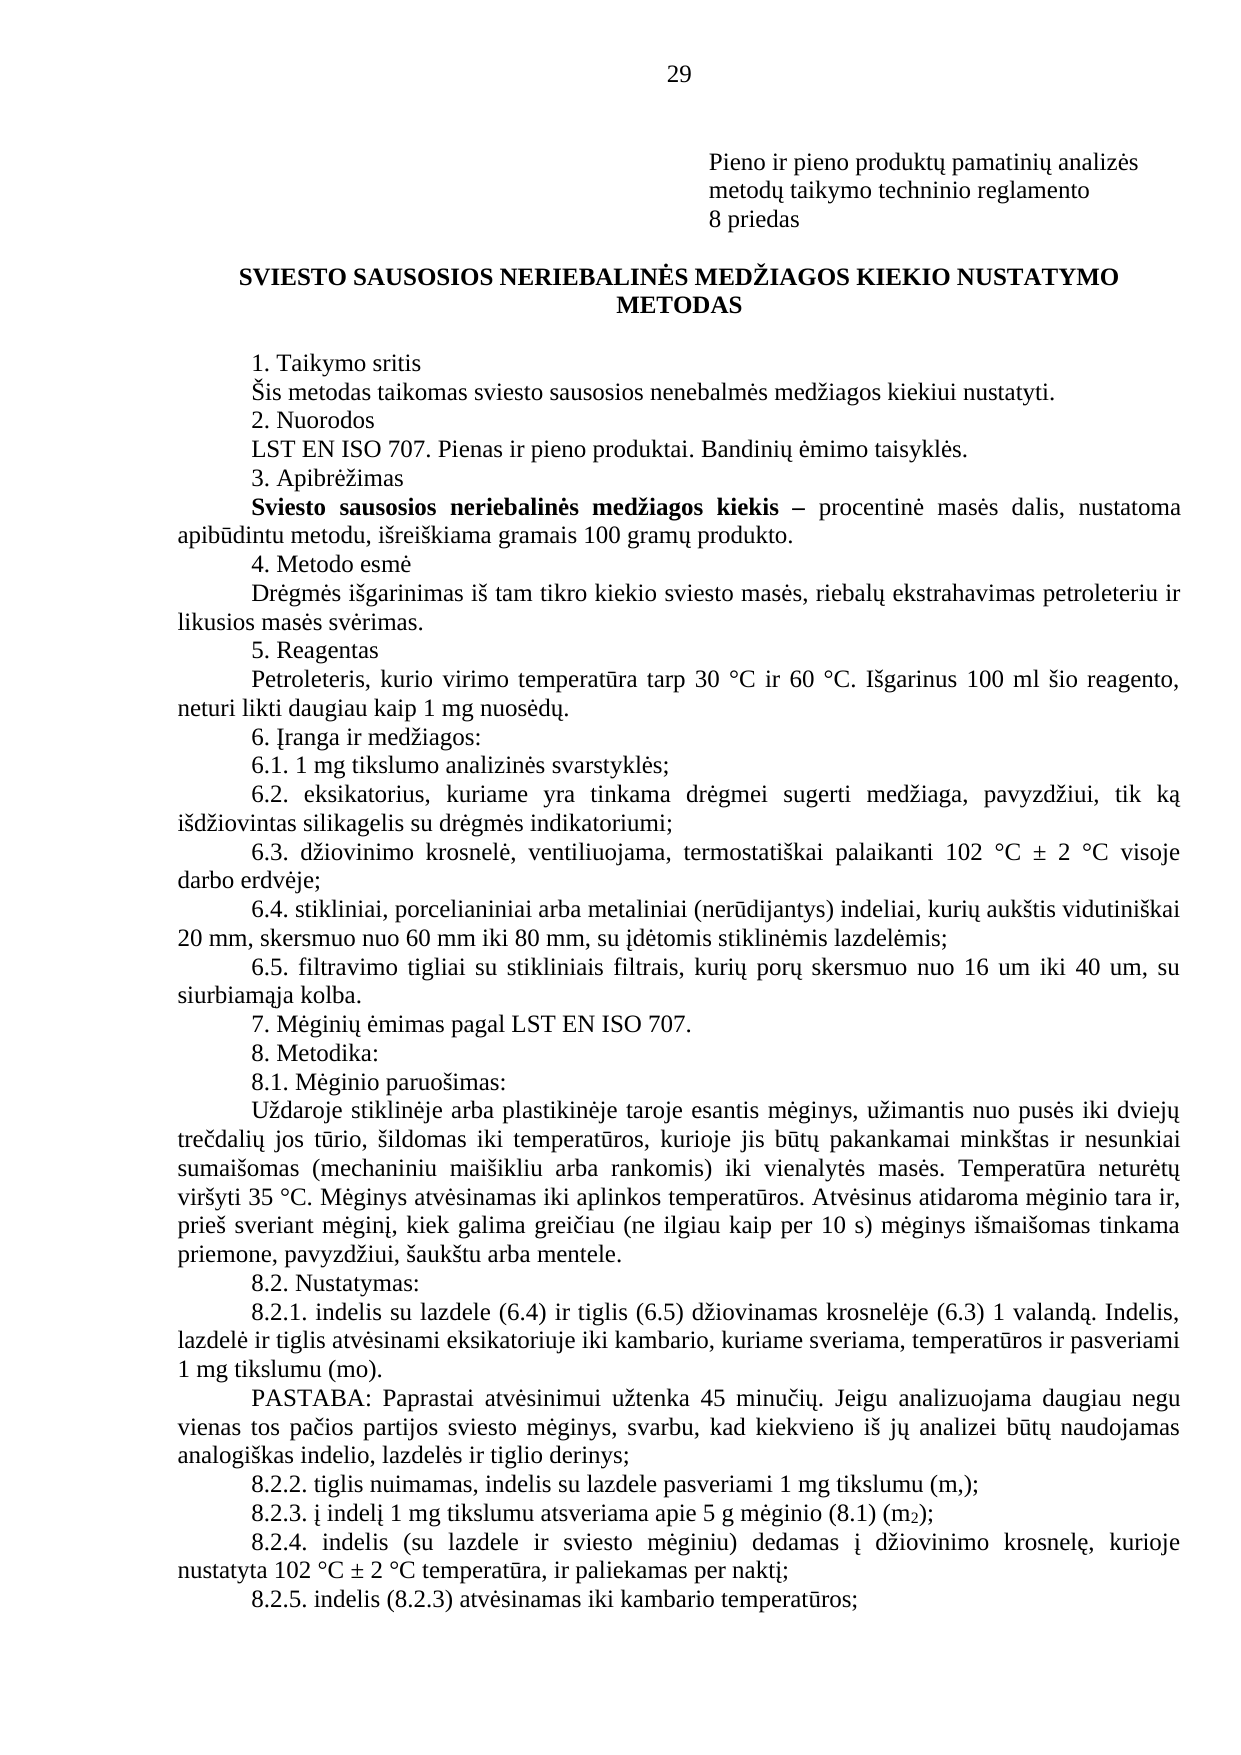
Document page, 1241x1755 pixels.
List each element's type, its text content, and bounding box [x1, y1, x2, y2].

text 4. Metodo esmė [177, 549, 1181, 578]
text 3. Apibrėžimas [177, 463, 1181, 492]
text SVIESTO SAUSOSIOS NERIEBALINĖS MEDŽIAGOS KIEKIO NUSTATYMO [177, 262, 1181, 291]
text 8.2. Nustatymas: [177, 1268, 1181, 1297]
text 6.5. filtravimo tigliai su stikliniais filtrais, kurių porų skersmuo nuo 16 um iki 40 um, su siurbiamąja kolba. [177, 952, 1181, 1009]
text 8.2.1. indelis su lazdele (6.4) ir tiglis (6.5) džiovinamas krosnelėje (6.3) 1 valandą. Indelis, lazdelė ir tiglis atvėsinami eksikatoriuje iki kambario, kuriame sveriama, temperatūros ir pasveriami 1 mg tikslumu (mo). [177, 1297, 1181, 1383]
text 6.3. džiovinimo krosnelė, ventiliuojama, termostatiškai palaikanti 102 °C ± 2 °C visoje darbo erdvėje; [177, 837, 1181, 894]
text metodų taikymo techninio reglamento [177, 176, 1181, 204]
text 8. Metodika: [177, 1038, 1181, 1067]
text Uždaroje stiklinėje arba plastikinėje taroje esantis mėginys, užimantis nuo pusės iki dviejų trečdalių jos tūrio, šildomas iki temperatūros, kurioje jis būtų pakankamai minkštas ir nesunkiai sumaišomas (mechaniniu maišikliu arba rankomis) iki vienalytės masės. Temperatūra neturėtų viršyti 35 °C. Mėginys atvėsinamas iki aplinkos temperatūros. Atvėsinus atidaroma mėginio tara ir, prieš sveriant mėginį, kiek galima greičiau (ne ilgiau kaip per 10 s) mėginys išmaišomas tinkama priemone, pavyzdžiui, šaukštu arba mentele. [177, 1096, 1181, 1268]
text Šis metodas taikomas sviesto sausosios nenebalmės medžiagos kiekiui nustatyti. [177, 377, 1181, 406]
text 8.2.2. tiglis nuimamas, indelis su lazdele pasveriami 1 mg tikslumu (m,); [177, 1469, 1181, 1498]
text 7. Mėginių ėmimas pagal LST EN ISO 707. [177, 1009, 1181, 1038]
text 8.2.5. indelis (8.2.3) atvėsinamas iki kambario temperatūros; [177, 1584, 1181, 1613]
text Petroleteris, kurio virimo temperatūra tarp 30 °C ir 60 °C. Išgarinus 100 ml šio reagento, neturi likti daugiau kaip 1 mg nuosėdų. [177, 664, 1181, 722]
text Pieno ir pieno produktų pamatinių analizės [177, 147, 1181, 176]
text Drėgmės išgarinimas iš tam tikro kiekio sviesto masės, riebalų ekstrahavimas petroleteriu ir likusios masės svėrimas. [177, 578, 1181, 636]
text 1. Taikymo sritis [177, 348, 1181, 377]
text 6. Įranga ir medžiagos: [177, 722, 1181, 751]
text 8.2.4. indelis (su lazdele ir sviesto mėginiu) dedamas į džiovinimo krosnelę, kurioje nustatyta 102 °C ± 2 °C temperatūra, ir paliekamas per naktį; [177, 1527, 1181, 1584]
text 8.1. Mėginio paruošimas: [177, 1067, 1181, 1096]
text 8 priedas [177, 204, 1181, 233]
text PASTABA: Paprastai atvėsinimui užtenka 45 minučių. Jeigu analizuojama daugiau negu vienas tos pačios partijos sviesto mėginys, svarbu, kad kiekvieno iš jų analizei būtų naudojamas analogiškas indelio, lazdelės ir tiglio derinys; [177, 1383, 1181, 1469]
text Sviesto sausosios neriebalinės medžiagos kiekis – procentinė masės dalis, nustatoma apibūdintu metodu, išreiškiama gramais 100 gramų produkto. [177, 492, 1181, 549]
text 2. Nuorodos [177, 406, 1181, 434]
text METODAS [177, 291, 1181, 319]
text 5. Reagentas [177, 636, 1181, 664]
text 6.1. 1 mg tikslumo analizinės svarstyklės; [177, 751, 1181, 779]
text 8.2.3. į indelį 1 mg tikslumu atsveriama apie 5 g mėginio (8.1) (m2); [177, 1498, 1181, 1527]
text 6.2. eksikatorius, kuriame yra tinkama drėgmei sugerti medžiaga, pavyzdžiui, tik ką išdžiovintas silikagelis su drėgmės indikatoriumi; [177, 779, 1181, 837]
text LST EN ISO 707. Pienas ir pieno produktai. Bandinių ėmimo taisyklės. [177, 434, 1181, 463]
text 6.4. stikliniai, porcelianiniai arba metaliniai (nerūdijantys) indeliai, kurių aukštis vidutiniškai 20 mm, skersmuo nuo 60 mm iki 80 mm, su įdėtomis stiklinėmis lazdelėmis; [177, 894, 1181, 952]
